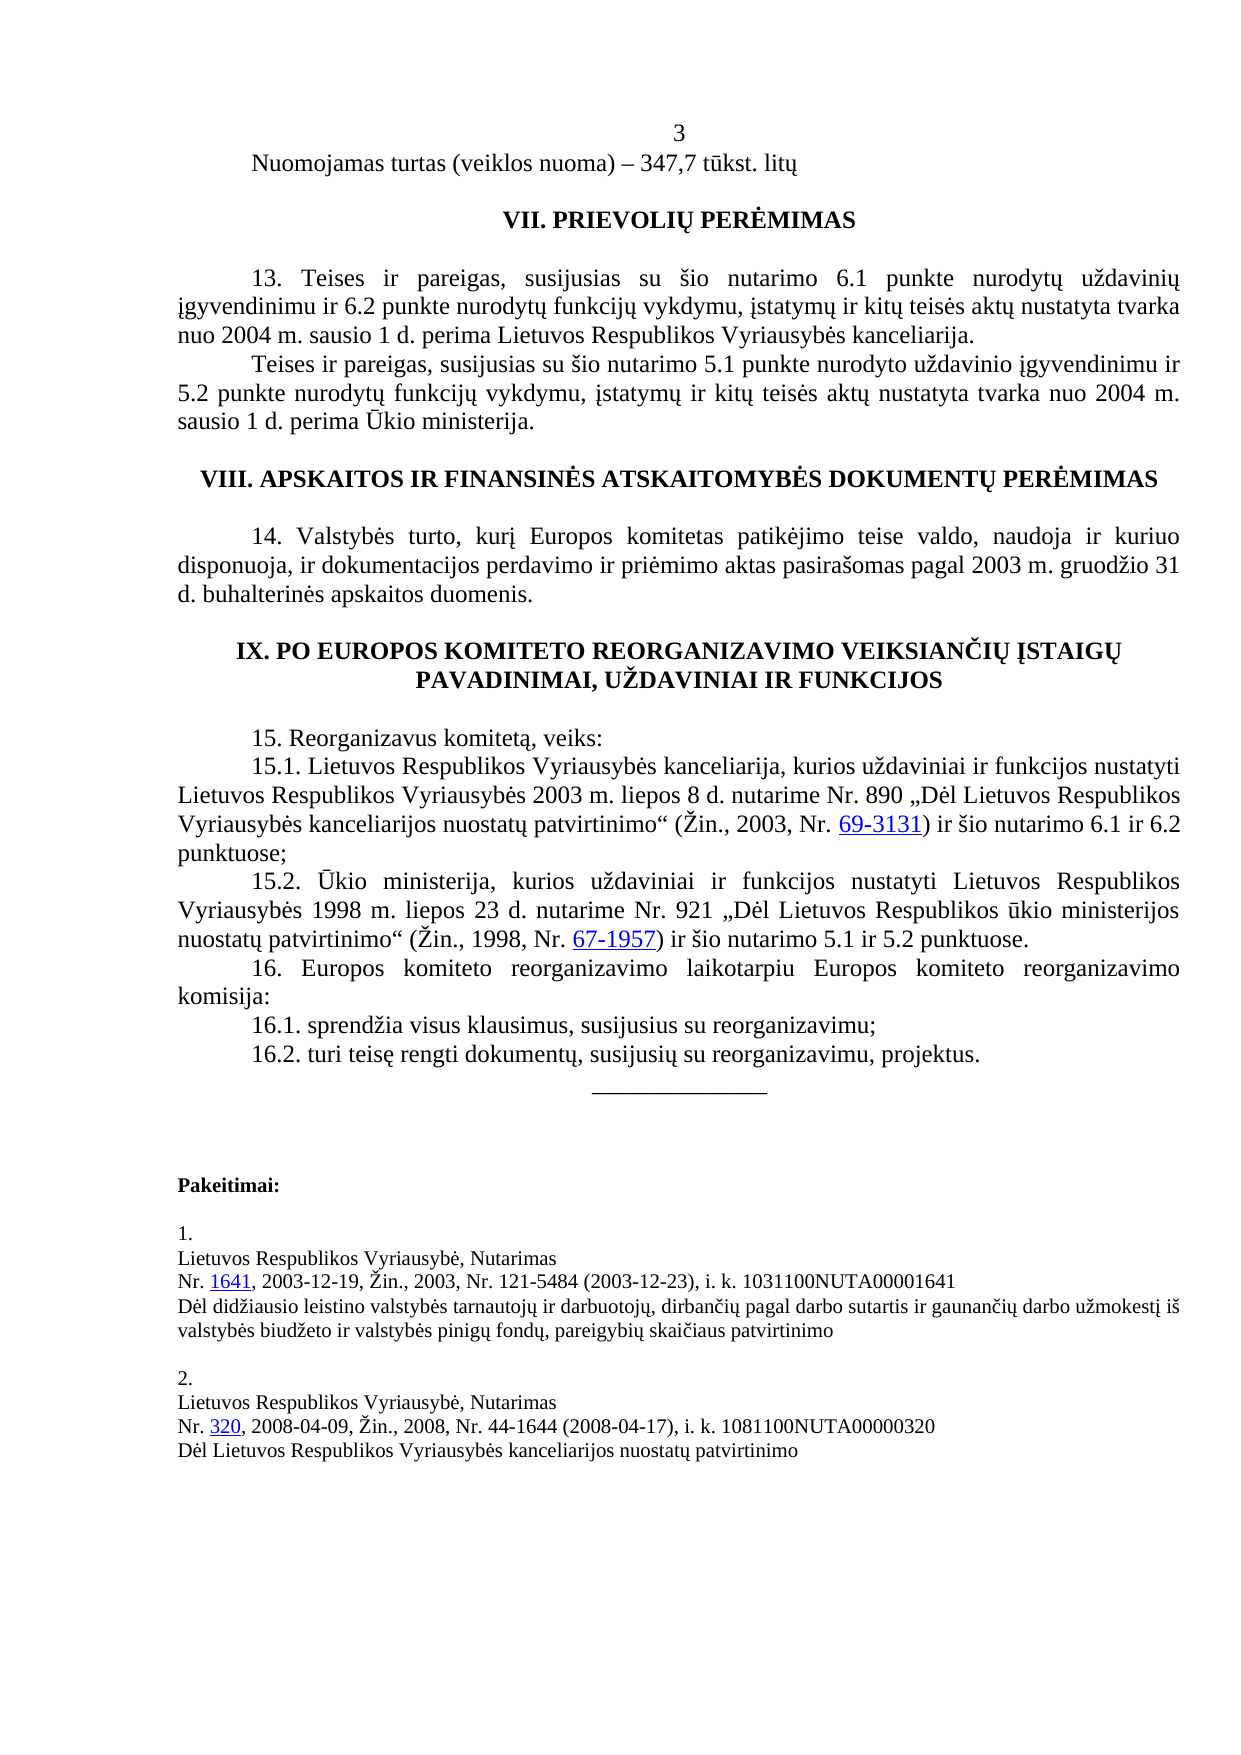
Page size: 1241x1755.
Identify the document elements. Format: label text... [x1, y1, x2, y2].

text Teises ir pareigas, susijusias su šio nutarimo 5.1 punkte nurodyto uždavinio įgyvendinimu ir 5.2 punkte nurodytų funkcijų vykdymu, įstatymų ir kitų teisės aktų nustatyta tvarka nuo 2004 m. sausio 1 d. perima Ūkio ministerija. [177, 349, 1181, 435]
text 16.1. sprendžia visus klausimus, susijusius su reorganizavimu; [177, 1010, 1181, 1039]
text 15. Reorganizavus komitetą, veiks: [177, 723, 1181, 751]
text 14. Valstybės turto, kurį Europos komitetas patikėjimo teise valdo, naudoja ir kuriuo disponuoja, ir dokumentacijos perdavimo ir priėmimo aktas pasirašomas pagal 2003 m. gruodžio 31 d. buhalterinės apskaitos duomenis. [177, 521, 1181, 608]
text 16. Europos komiteto reorganizavimo laikotarpiu Europos komiteto reorganizavimo komisija: [177, 953, 1181, 1010]
text Dėl Lietuvos Respublikos Vyriausybės kanceliarijos nuostatų patvirtinimo [177, 1438, 1181, 1462]
text Dėl didžiausio leistino valstybės tarnautojų ir darbuotojų, dirbančių pagal darbo sutartis ir gaunančių darbo užmokestį iš valstybės biudžeto ir valstybės pinigų fondų, pareigybių skaičiaus patvirtinimo [177, 1293, 1181, 1342]
text Nuomojamas turtas (veiklos nuoma) – 347,7 tūkst. litų [177, 148, 1181, 176]
text Lietuvos Respublikos Vyriausybė, Nutarimas [177, 1245, 1181, 1269]
text PAVADINIMAI, UŽDAVINIAI IR FUNKCIJOS [177, 665, 1181, 694]
text 15.1. Lietuvos Respublikos Vyriausybės kanceliarija, kurios uždaviniai ir funkcijos nustatyti Lietuvos Respublikos Vyriausybės 2003 m. liepos 8 d. nutarime Nr. 890 „Dėl Lietuvos Respublikos Vyriausybės kanceliarijos nuostatų patvirtinimo“ (Žin., 2003, Nr. 69-3131) ir šio nutarimo 6.1 ir 6.2 punktuose; [177, 751, 1181, 866]
text VIII. APSKAITOS IR FINANSINĖS ATSKAITOMYBĖS DOKUMENTŲ PERĖMIMAS [177, 464, 1181, 493]
text Nr. 320, 2008-04-09, Žin., 2008, Nr. 44-1644 (2008-04-17), i. k. 1081100NUTA00000320 [177, 1414, 1181, 1438]
text 2. [177, 1366, 1181, 1390]
text IX. PO EUROPOS KOMITETO REORGANIZAVIMO VEIKSIANČIŲ ĮSTAIGŲ [177, 636, 1181, 665]
text 15.2. Ūkio ministerija, kurios uždaviniai ir funkcijos nustatyti Lietuvos Respublikos Vyriausybės 1998 m. liepos 23 d. nutarime Nr. 921 „Dėl Lietuvos Respublikos ūkio ministerijos nuostatų patvirtinimo“ (Žin., 1998, Nr. 67-1957) ir šio nutarimo 5.1 ir 5.2 punktuose. [177, 866, 1181, 953]
text Lietuvos Respublikos Vyriausybė, Nutarimas [177, 1390, 1181, 1414]
text 16.2. turi teisę rengti dokumentų, susijusių su reorganizavimu, projektus. [177, 1039, 1181, 1068]
text VII. PRIEVOLIŲ PERĖMIMAS [177, 205, 1181, 234]
text ______________ [177, 1068, 1181, 1096]
text Pakeitimai: [177, 1173, 1181, 1197]
text 1. [177, 1221, 1181, 1245]
text 13. Teises ir pareigas, susijusias su šio nutarimo 6.1 punkte nurodytų uždavinių įgyvendinimu ir 6.2 punkte nurodytų funkcijų vykdymu, įstatymų ir kitų teisės aktų nustatyta tvarka nuo 2004 m. sausio 1 d. perima Lietuvos Respublikos Vyriausybės kanceliarija. [177, 263, 1181, 349]
text Nr. 1641, 2003-12-19, Žin., 2003, Nr. 121-5484 (2003-12-23), i. k. 1031100NUTA00001641 [177, 1269, 1181, 1293]
